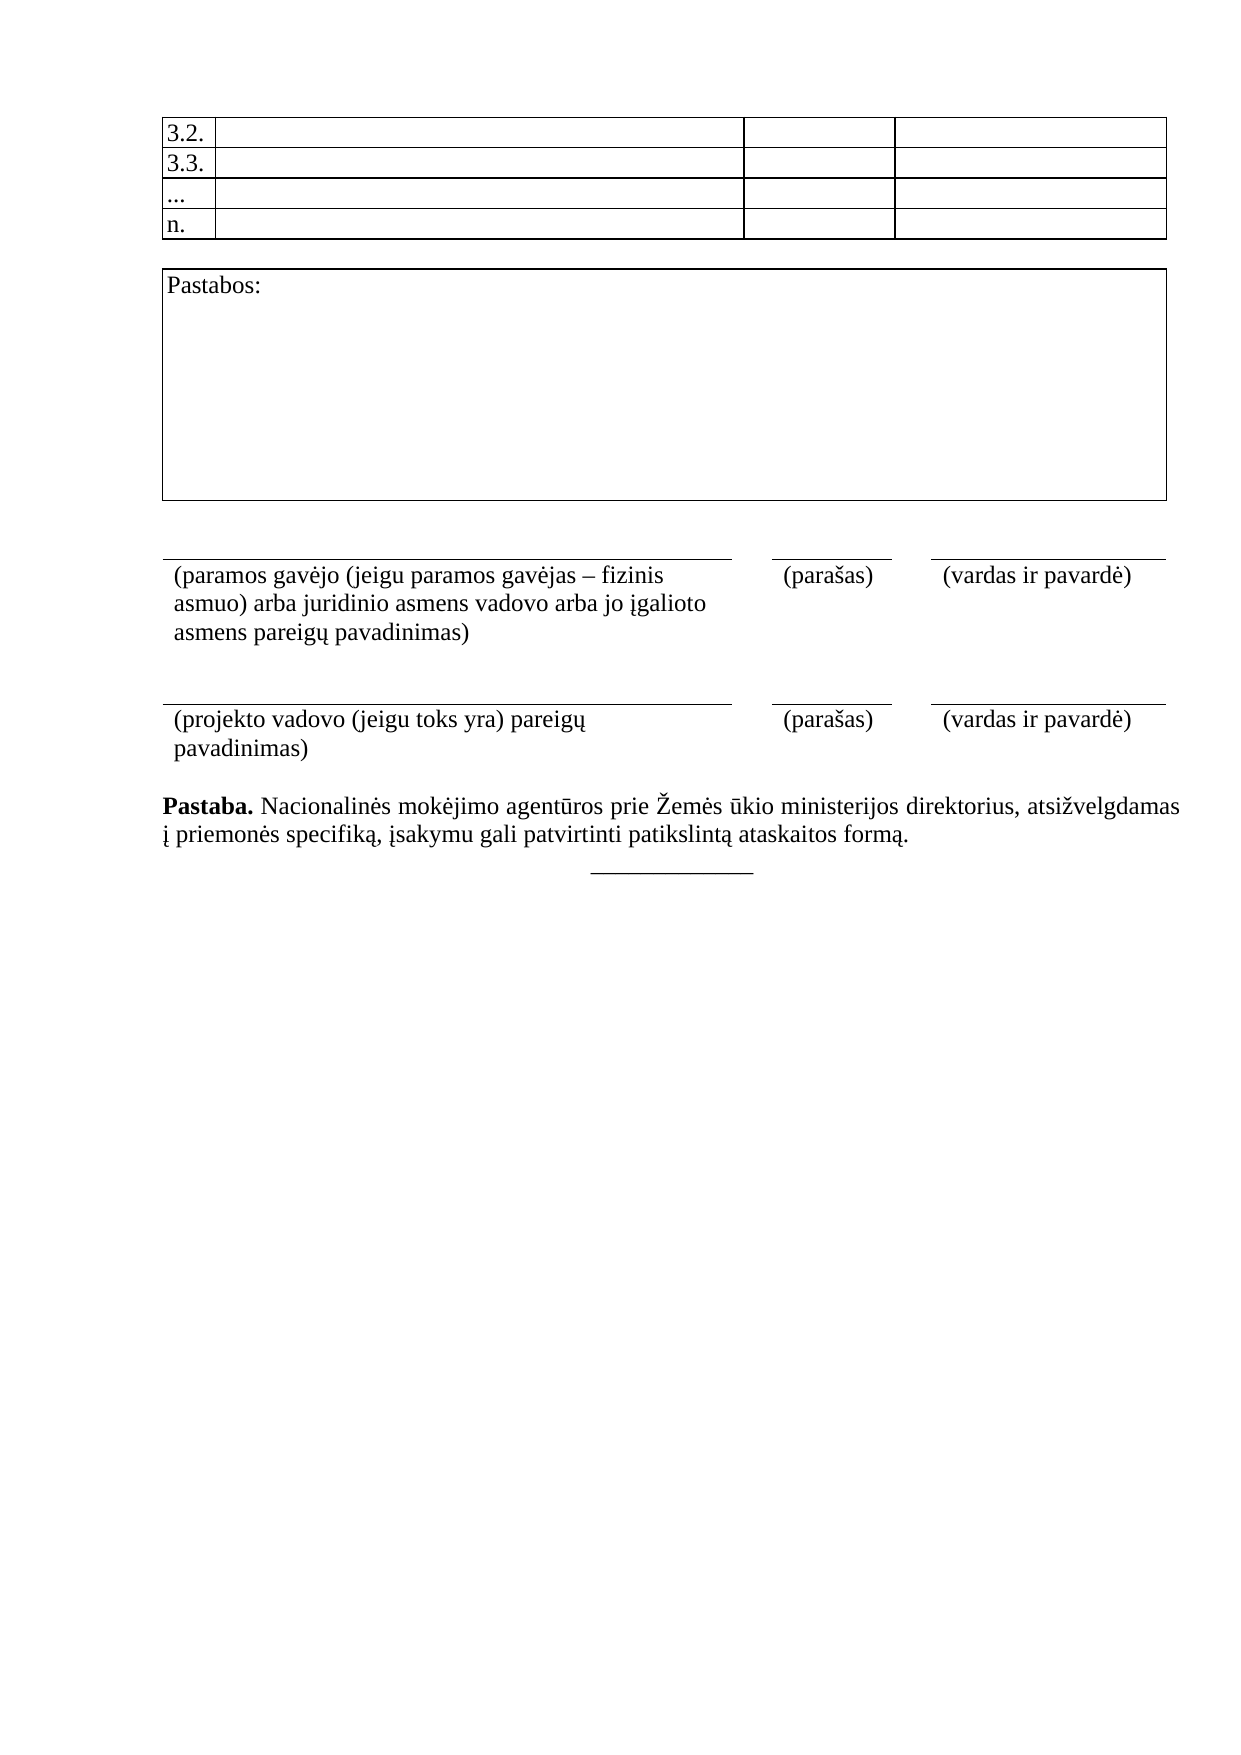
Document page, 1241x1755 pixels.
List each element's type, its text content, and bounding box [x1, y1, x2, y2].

table_header [892, 704, 931, 762]
table_header (paramos gavėjo (jeigu paramos gavėjas – fizinis asmuo) arba juridinio asmens vadovo arba jo įgalioto asmens pareigų pavadinimas) [163, 560, 732, 646]
table_cell ... [211, 179, 215, 207]
table_header [732, 559, 772, 646]
text Pastaba. Nacionalinės mokėjimo agentūros prie Žemės ūkio ministerijos direktorius, atsižvelgdamas į priemonės specifiką, įsakymu gali patvirtinti patikslintą ataskaitos formą. [162, 791, 1181, 848]
table_cell [1162, 179, 1166, 207]
table_header (parašas) [772, 560, 892, 646]
table_cell 3.2. [211, 118, 215, 147]
table_header (projekto vadovo (jeigu toks yra) pareigų pavadinimas) [163, 705, 732, 762]
table_header [892, 559, 931, 646]
table_cell [1162, 118, 1166, 147]
table_header [732, 704, 772, 762]
table_cell [1162, 209, 1166, 238]
table_cell 3.2. [163, 118, 167, 147]
table_header (vardas ir pavardė) [931, 560, 1166, 646]
table_header (vardas ir pavardė) [931, 705, 1166, 762]
table_header (parašas) [772, 705, 892, 762]
table_cell n. [211, 209, 215, 238]
table_header Pastabos: [1162, 270, 1166, 500]
table_cell ... [163, 179, 167, 207]
table_cell [1162, 148, 1166, 177]
table_cell n. [163, 209, 167, 238]
table_header Pastabos: [163, 270, 167, 500]
text _____________ [162, 848, 1181, 877]
table_cell 3.3. [211, 148, 215, 177]
table_cell 3.3. [163, 148, 167, 177]
